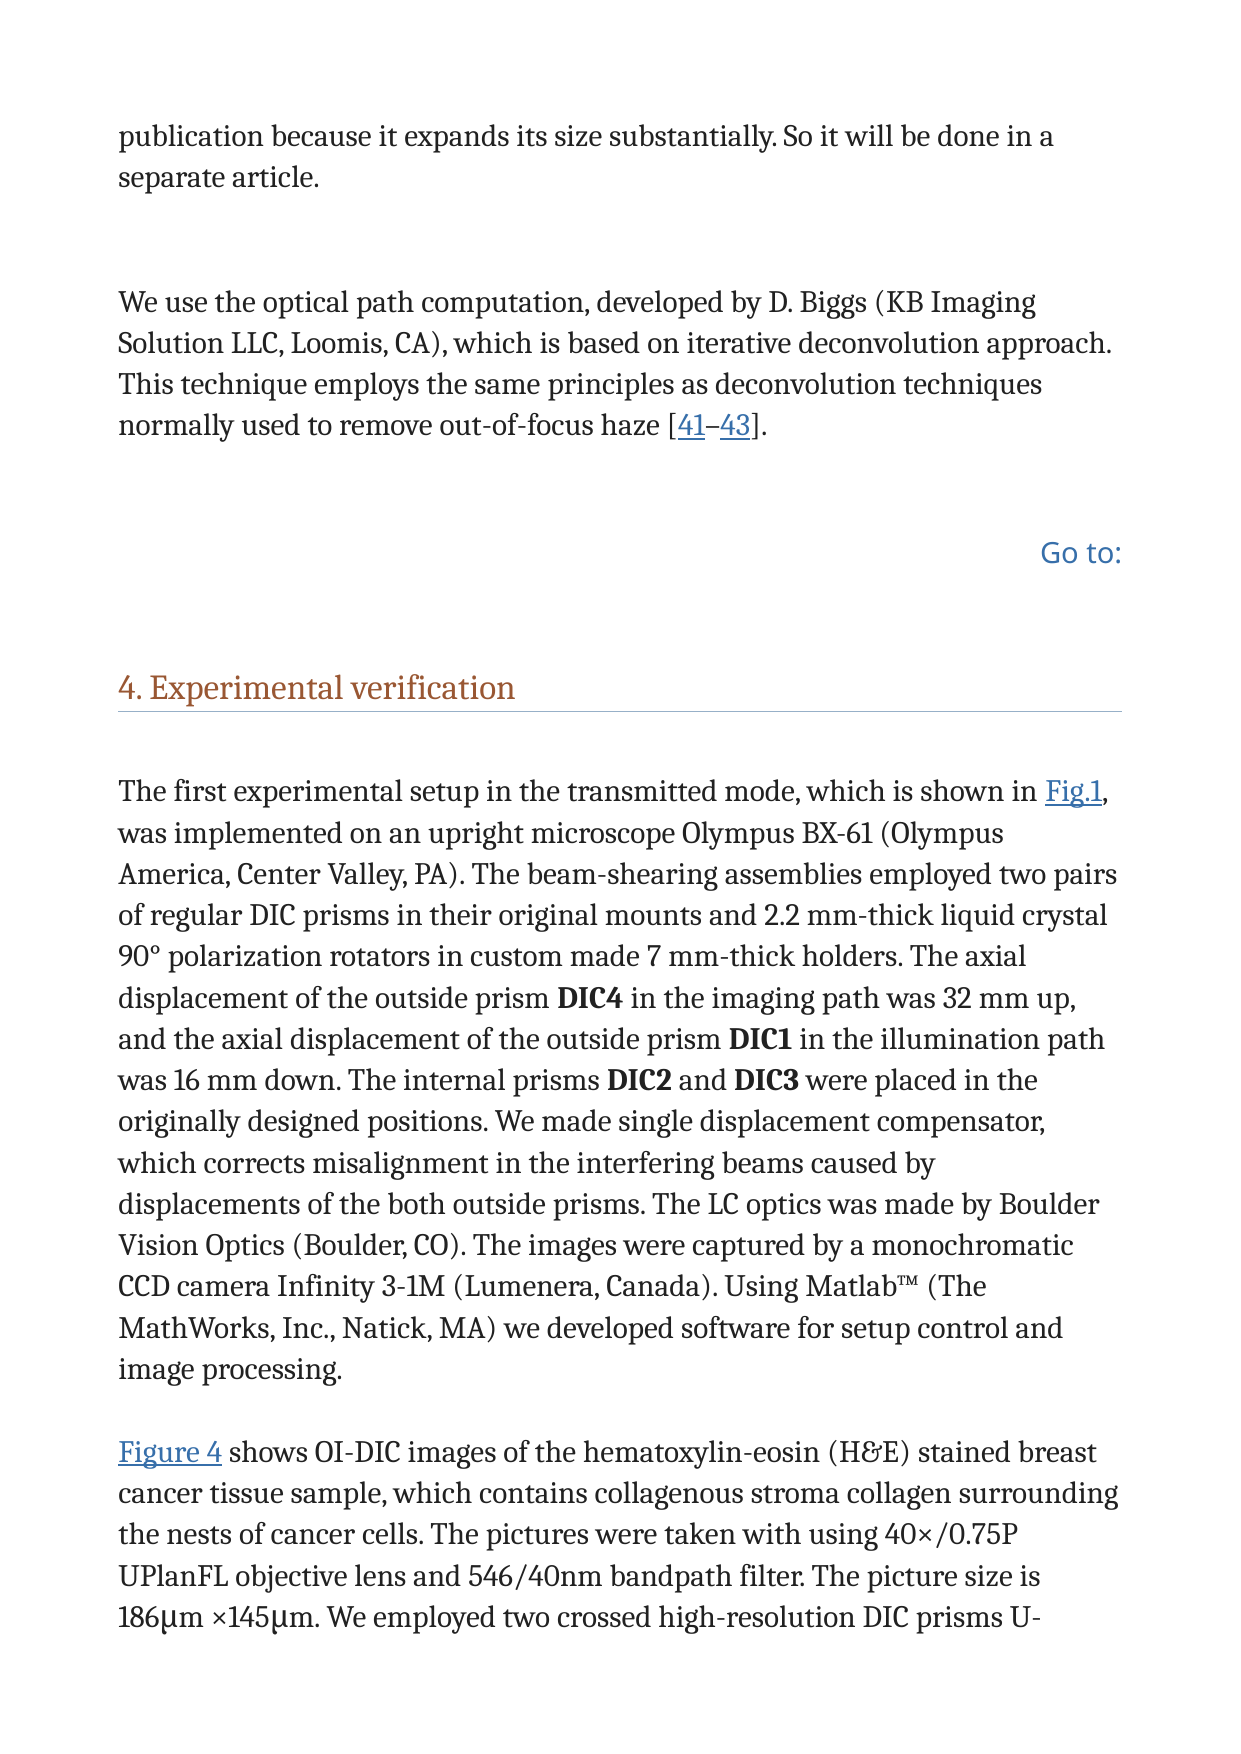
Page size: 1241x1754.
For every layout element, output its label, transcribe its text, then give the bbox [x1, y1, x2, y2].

text The first experimental setup in the transmitted mode, which is shown in Fig.1, was implemented on an upright microscope Olympus BX-61 (Olympus America, Center Valley, PA). The beam-shearing assemblies employed two pairs of regular DIC prisms in their original mounts and 2.2 mm-thick liquid crystal 90° polarization rotators in custom made 7 mm-thick holders. The axial displacement of the outside prism DIC4 in the imaging path was 32 mm up, and the axial displacement of the outside prism DIC1 in the illumination path was 16 mm down. The internal prisms DIC2 and DIC3 were placed in the originally designed positions. We made single displacement compensator, which corrects misalignment in the interfering beams caused by displacements of the both outside prisms. The LC optics was made by Boulder Vision Optics (Boulder, CO). The images were captured by a monochromatic CCD camera Infinity 3-1M (Lumenera, Canada). Using Matlab™ (The MathWorks, Inc., Natick, MA) we developed software for setup control and image processing. [118, 774, 1122, 1387]
subtitle 4. Experimental verification [118, 661, 1122, 711]
text Go to: [118, 532, 1122, 572]
text publication because it expands its size substantially. So it will be done in a separate article. [118, 118, 1122, 195]
text We use the optical path computation, developed by D. Biggs (KB Imaging Solution LLC, Loomis, CA), which is based on iterative deconvolution approach. This technique employs the same principles as deconvolution techniques normally used to remove out-of-focus haze [41–43]. [118, 284, 1122, 444]
text Figure 4 shows OI-DIC images of the hematoxylin-eosin (H&E) stained breast cancer tissue sample, which contains collagenous stroma collagen surrounding the nests of cancer cells. The pictures were taken with using 40×/0.75P UPlanFL objective lens and 546/40nm bandpath filter. The picture size is 186μm ×145μm. We employed two crossed high-resolution DIC prisms U- [118, 1434, 1122, 1635]
